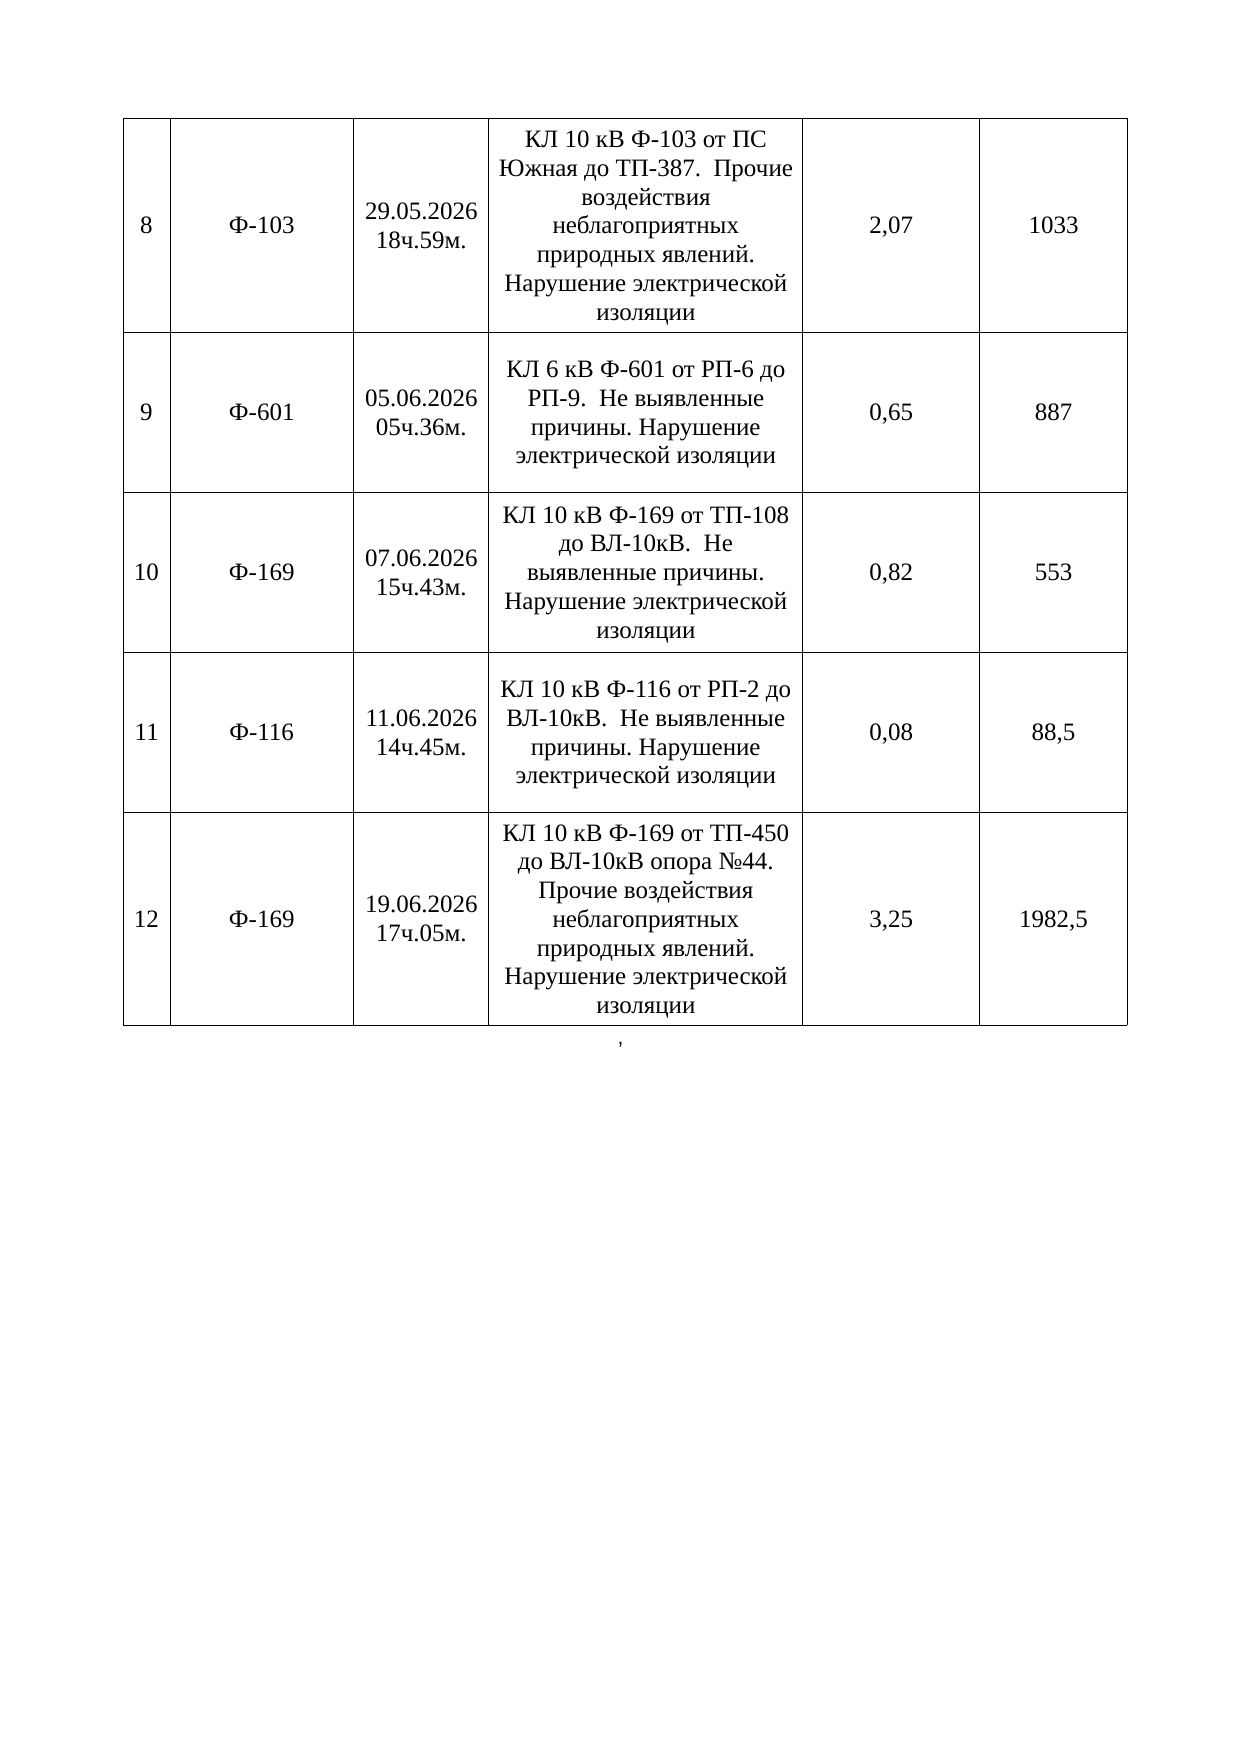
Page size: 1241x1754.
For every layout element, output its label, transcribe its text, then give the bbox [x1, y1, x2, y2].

table_cell 1033 [980, 119, 1127, 331]
table_cell 2,07 [803, 119, 979, 331]
text , [118, 1025, 1122, 1049]
table_cell 887 [980, 333, 1127, 491]
table_cell КЛ 6 кВ Ф-601 от РП-6 до РП-9. Не выявленные причины. Нарушение электрической изоляции [489, 333, 802, 491]
table_cell Ф-169 [171, 493, 353, 651]
table_cell КЛ 10 кВ Ф-169 от ТП-450 до ВЛ-10кВ опора №44. Прочие воздействия неблагоприятных природных явлений. Нарушение электрической изоляции [489, 813, 802, 1024]
table_cell Ф-116 [171, 653, 353, 811]
table_cell 29.05.2026 18ч.59м. [354, 119, 488, 331]
table_cell 9 [124, 333, 170, 491]
table_cell 88,5 [980, 653, 1127, 811]
table_cell 0,08 [803, 653, 979, 811]
table_cell 8 [124, 119, 170, 331]
table_cell 0,65 [803, 333, 979, 491]
table_cell 05.06.2026 05ч.36м. [354, 333, 488, 491]
table_cell КЛ 10 кВ Ф-103 от ПС Южная до ТП-387. Прочие воздействия неблагоприятных природных явлений. Нарушение электрической изоляции [489, 119, 802, 331]
table_cell КЛ 10 кВ Ф-116 от РП-2 до ВЛ-10кВ. Не выявленные причины. Нарушение электрической изоляции [489, 653, 802, 811]
table_cell 07.06.2026 15ч.43м. [354, 493, 488, 651]
table_cell 10 [124, 493, 170, 651]
table_cell Ф-601 [171, 333, 353, 491]
table_cell 11 [124, 653, 170, 811]
table_cell 19.06.2026 17ч.05м. [354, 813, 488, 1024]
table_cell 11.06.2026 14ч.45м. [354, 653, 488, 811]
table_cell 3,25 [803, 813, 979, 1024]
table_cell 0,82 [803, 493, 979, 651]
table_cell 553 [980, 493, 1127, 651]
table_cell Ф-169 [171, 813, 353, 1024]
table_cell КЛ 10 кВ Ф-169 от ТП-108 до ВЛ-10кВ. Не выявленные причины. Нарушение электрической изоляции [489, 493, 802, 651]
table_cell Ф-103 [171, 119, 353, 331]
table_cell 12 [124, 813, 170, 1024]
table_cell 1982,5 [980, 813, 1127, 1024]
